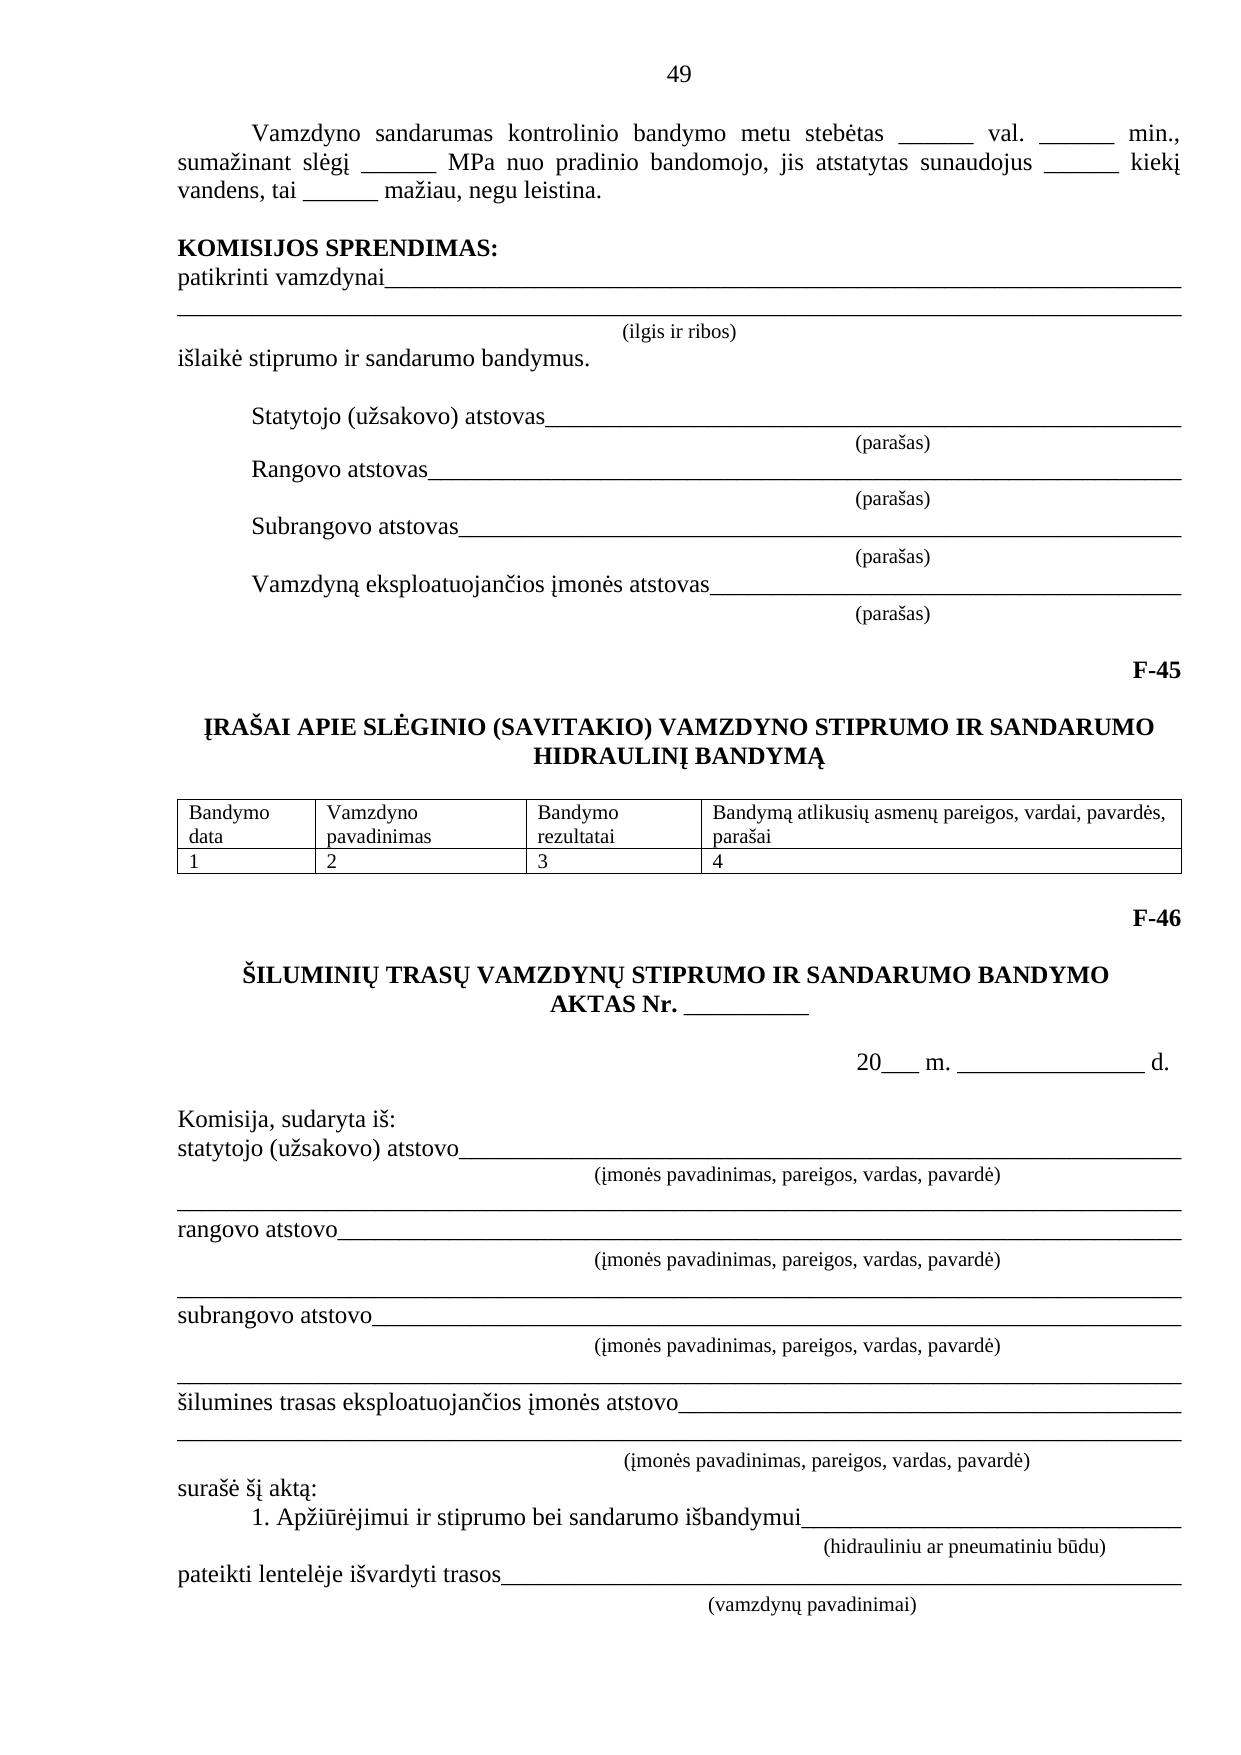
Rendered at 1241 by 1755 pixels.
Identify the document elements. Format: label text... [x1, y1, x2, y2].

text Komisija, sudaryta iš: [177, 1104, 1181, 1133]
text statytojo (užsakovo) atstovo [177, 1133, 1181, 1162]
text (ilgis ir ribos) [177, 319, 1181, 343]
table_header Bandymo data [178, 800, 315, 848]
table_header Vamzdyno pavadinimas [316, 800, 526, 848]
text 20___ m. _______________ d. [177, 1047, 1181, 1075]
table_header Bandymo rezultatai [527, 800, 701, 848]
text Rangovo atstovas [177, 454, 1181, 482]
table_cell 4 [702, 849, 1181, 873]
text (hidrauliniu ar pneumatiniu būdu) [177, 1531, 1181, 1559]
text (parašas) [177, 430, 1181, 454]
text AKTAS Nr. __________ [177, 989, 1181, 1018]
table_cell 1 [178, 849, 315, 873]
text Subrangovo atstovas [177, 511, 1181, 540]
text KOMISIJOS SPRENDIMAS: [177, 233, 1181, 262]
text ŠILUMINIŲ TRASŲ VAMZDYNŲ STIPRUMO IR SANDARUMO BANDYMO [177, 960, 1181, 989]
text F-46 [177, 903, 1181, 932]
text patikrinti vamzdynai [177, 262, 1181, 291]
text F-45 [177, 655, 1181, 684]
text išlaikė stiprumo ir sandarumo bandymus. [177, 343, 1181, 372]
text rangovo atstovo [177, 1214, 1181, 1243]
text pateikti lentelėje išvardyti trasos [177, 1559, 1181, 1588]
table_cell 3 [527, 849, 701, 873]
text ĮRAŠAI APIE SLĖGINIO (SAVITAKIO) VAMZDYNO STIPRUMO IR SANDARUMO HIDRAULINĮ BANDYMĄ [177, 712, 1181, 770]
text 1. Apžiūrėjimui ir stiprumo bei sandarumo išbandymui [177, 1502, 1181, 1531]
text surašė šį aktą: [177, 1473, 1181, 1502]
text Statytojo (užsakovo) atstovas [177, 401, 1181, 430]
text (įmonės pavadinimas, pareigos, vardas, pavardė) [177, 1444, 1181, 1473]
text (įmonės pavadinimas, pareigos, vardas, pavardė) [177, 1243, 1181, 1272]
text subrangovo atstovo [177, 1301, 1181, 1329]
text (įmonės pavadinimas, pareigos, vardas, pavardė) [177, 1162, 1181, 1186]
text (vamzdynų pavadinimai) [177, 1588, 1181, 1617]
table_cell 2 [316, 849, 526, 873]
text (parašas) [177, 482, 1181, 511]
text Vamzdyną eksploatuojančios įmonės atstovas [177, 569, 1181, 597]
text Vamzdyno sandarumas kontrolinio bandymo metu stebėtas ______ val. ______ min., sumažinant slėgį ______ MPa nuo pradinio bandomojo, jis atstatytas sunaudojus ______ kiekį vandens, tai ______ mažiau, negu leistina. [177, 118, 1181, 204]
text (parašas) [177, 540, 1181, 569]
text (įmonės pavadinimas, pareigos, vardas, pavardė) [177, 1329, 1181, 1358]
text (parašas) [177, 597, 1181, 626]
table_header Bandymą atlikusių asmenų pareigos, vardai, pavardės, parašai [702, 800, 1181, 848]
text šilumines trasas eksploatuojančios įmonės atstovo [177, 1387, 1181, 1416]
